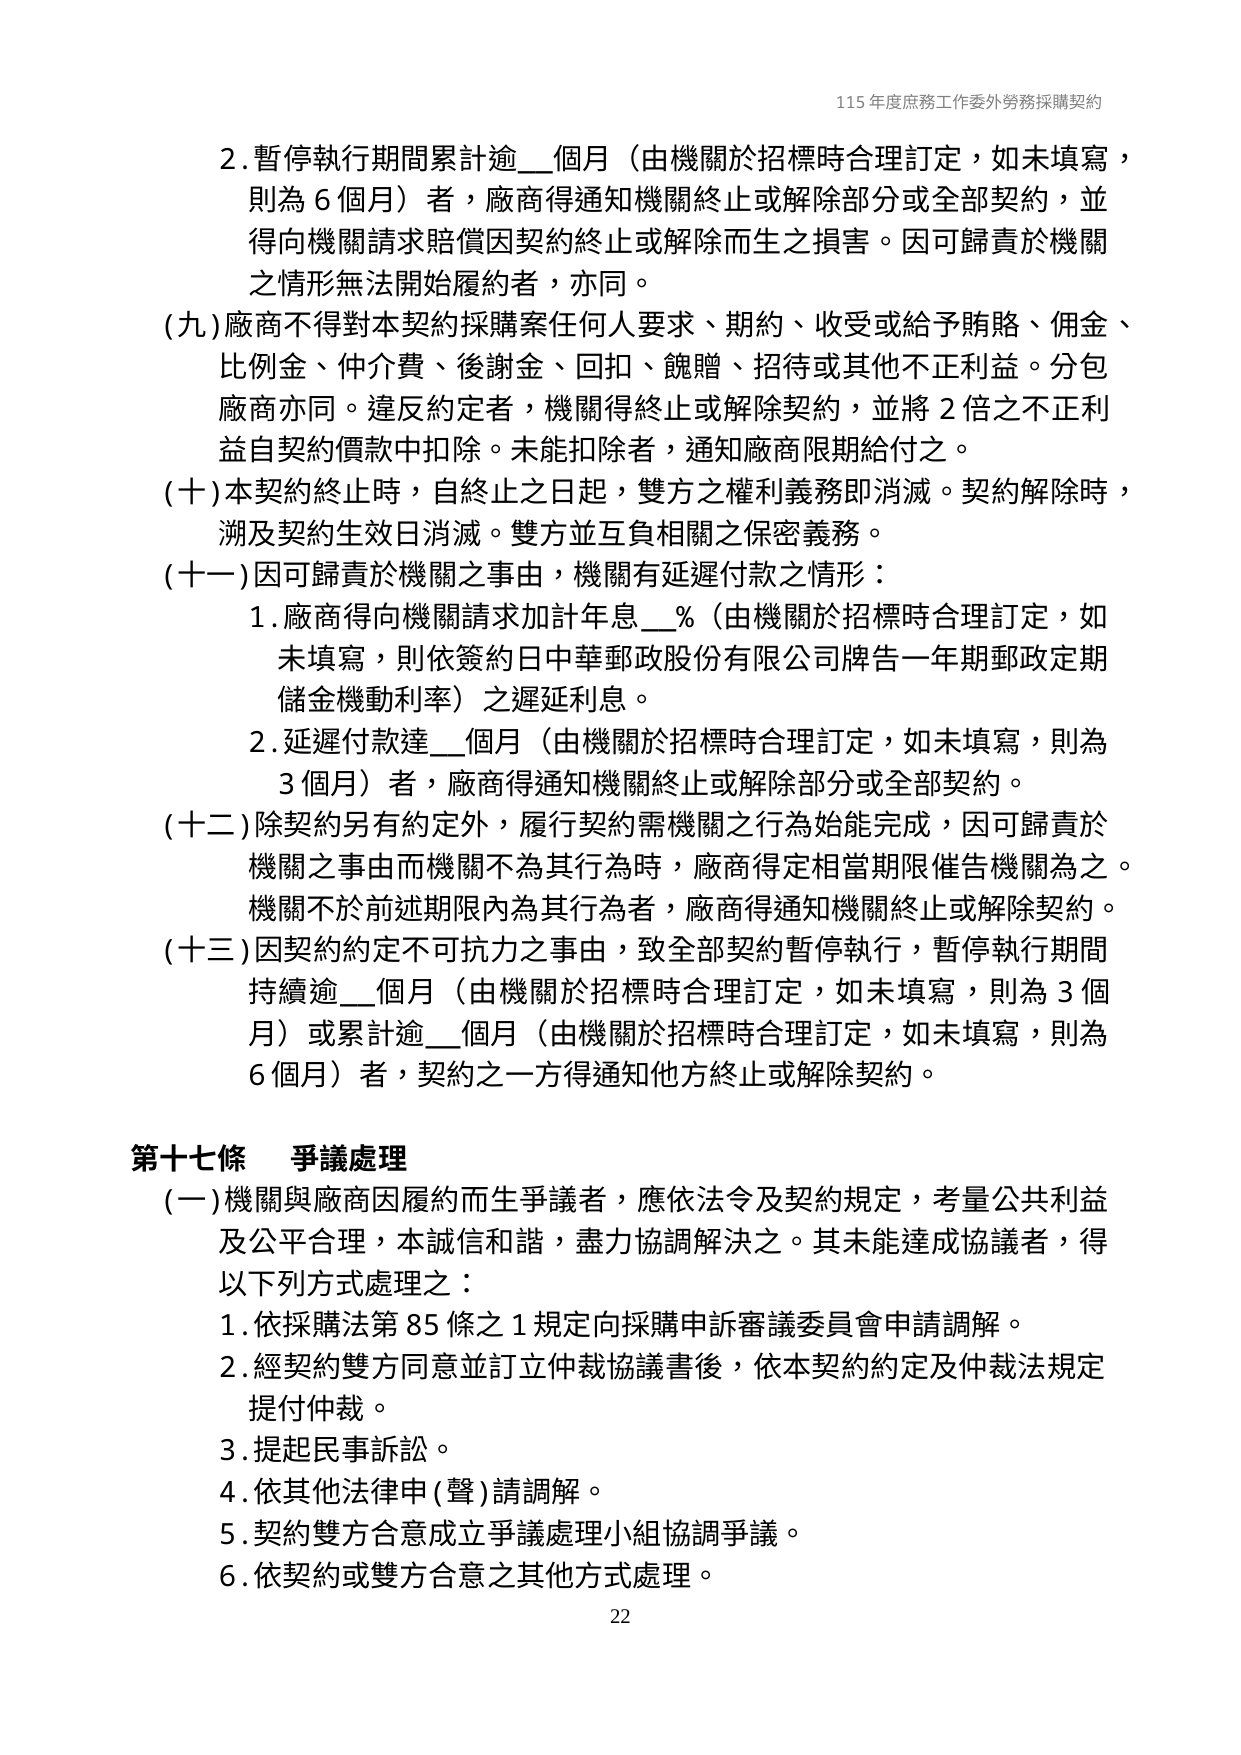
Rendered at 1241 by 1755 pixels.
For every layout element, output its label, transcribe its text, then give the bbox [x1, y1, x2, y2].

text 6.依契約或雙方合意之其他方式處理。 [218, 1553, 1108, 1595]
text (十三)因契約約定不可抗力之事由，致全部契約暫停執行，暫停執行期間持續逾__個月（由機關於招標時合理訂定，如未填寫，則為3個月）或累計逾__個月（由機關於招標時合理訂定，如未填寫，則為6個月）者，契約之一方得通知他方終止或解除契約。 [159, 927, 1110, 1094]
text 第十七條 爭議處理 [130, 1136, 1110, 1177]
text (十)本契約終止時，自終止之日起，雙方之權利義務即消滅。契約解除時，溯及契約生效日消滅。雙方並互負相關之保密義務。 [159, 469, 1110, 552]
text 3.提起民事訴訟。 [218, 1427, 1108, 1469]
text 5.契約雙方合意成立爭議處理小組協調爭議。 [218, 1511, 1110, 1553]
text 1.廠商得向機關請求加計年息__%（由機關於招標時合理訂定，如未填寫，則依簽約日中華郵政股份有限公司牌告一年期郵政定期儲金機動利率）之遲延利息。 [248, 594, 1110, 719]
text 2.延遲付款達__個月（由機關於招標時合理訂定，如未填寫，則為3個月）者，廠商得通知機關終止或解除部分或全部契約。 [248, 719, 1110, 802]
text (一)機關與廠商因履約而生爭議者，應依法令及契約規定，考量公共利益及公平合理，本誠信和諧，盡力協調解決之。其未能達成協議者，得以下列方式處理之： [159, 1177, 1110, 1302]
text 2.暫停執行期間累計逾__個月（由機關於招標時合理訂定，如未填寫，則為6個月）者，廠商得通知機關終止或解除部分或全部契約，並得向機關請求賠償因契約終止或解除而生之損害。因可歸責於機關之情形無法開始履約者，亦同。 [218, 136, 1110, 302]
text (十二)除契約另有約定外，履行契約需機關之行為始能完成，因可歸責於機關之事由而機關不為其行為時，廠商得定相當期限催告機關為之。機關不於前述期限內為其行為者，廠商得通知機關終止或解除契約。 [159, 802, 1110, 927]
text (九)廠商不得對本契約採購案任何人要求、期約、收受或給予賄賂、佣金、比例金、仲介費、後謝金、回扣、餽贈、招待或其他不正利益。分包廠商亦同。違反約定者，機關得終止或解除契約，並將2倍之不正利益自契約價款中扣除。未能扣除者，通知廠商限期給付之。 [159, 302, 1110, 469]
text (十一)因可歸責於機關之事由，機關有延遲付款之情形： [159, 552, 1110, 594]
text 4.依其他法律申(聲)請調解。 [218, 1469, 1108, 1511]
text 1.依採購法第85條之1規定向採購申訴審議委員會申請調解。 [218, 1302, 1108, 1344]
text 2.經契約雙方同意並訂立仲裁協議書後，依本契約約定及仲裁法規定提付仲裁。 [218, 1344, 1108, 1427]
